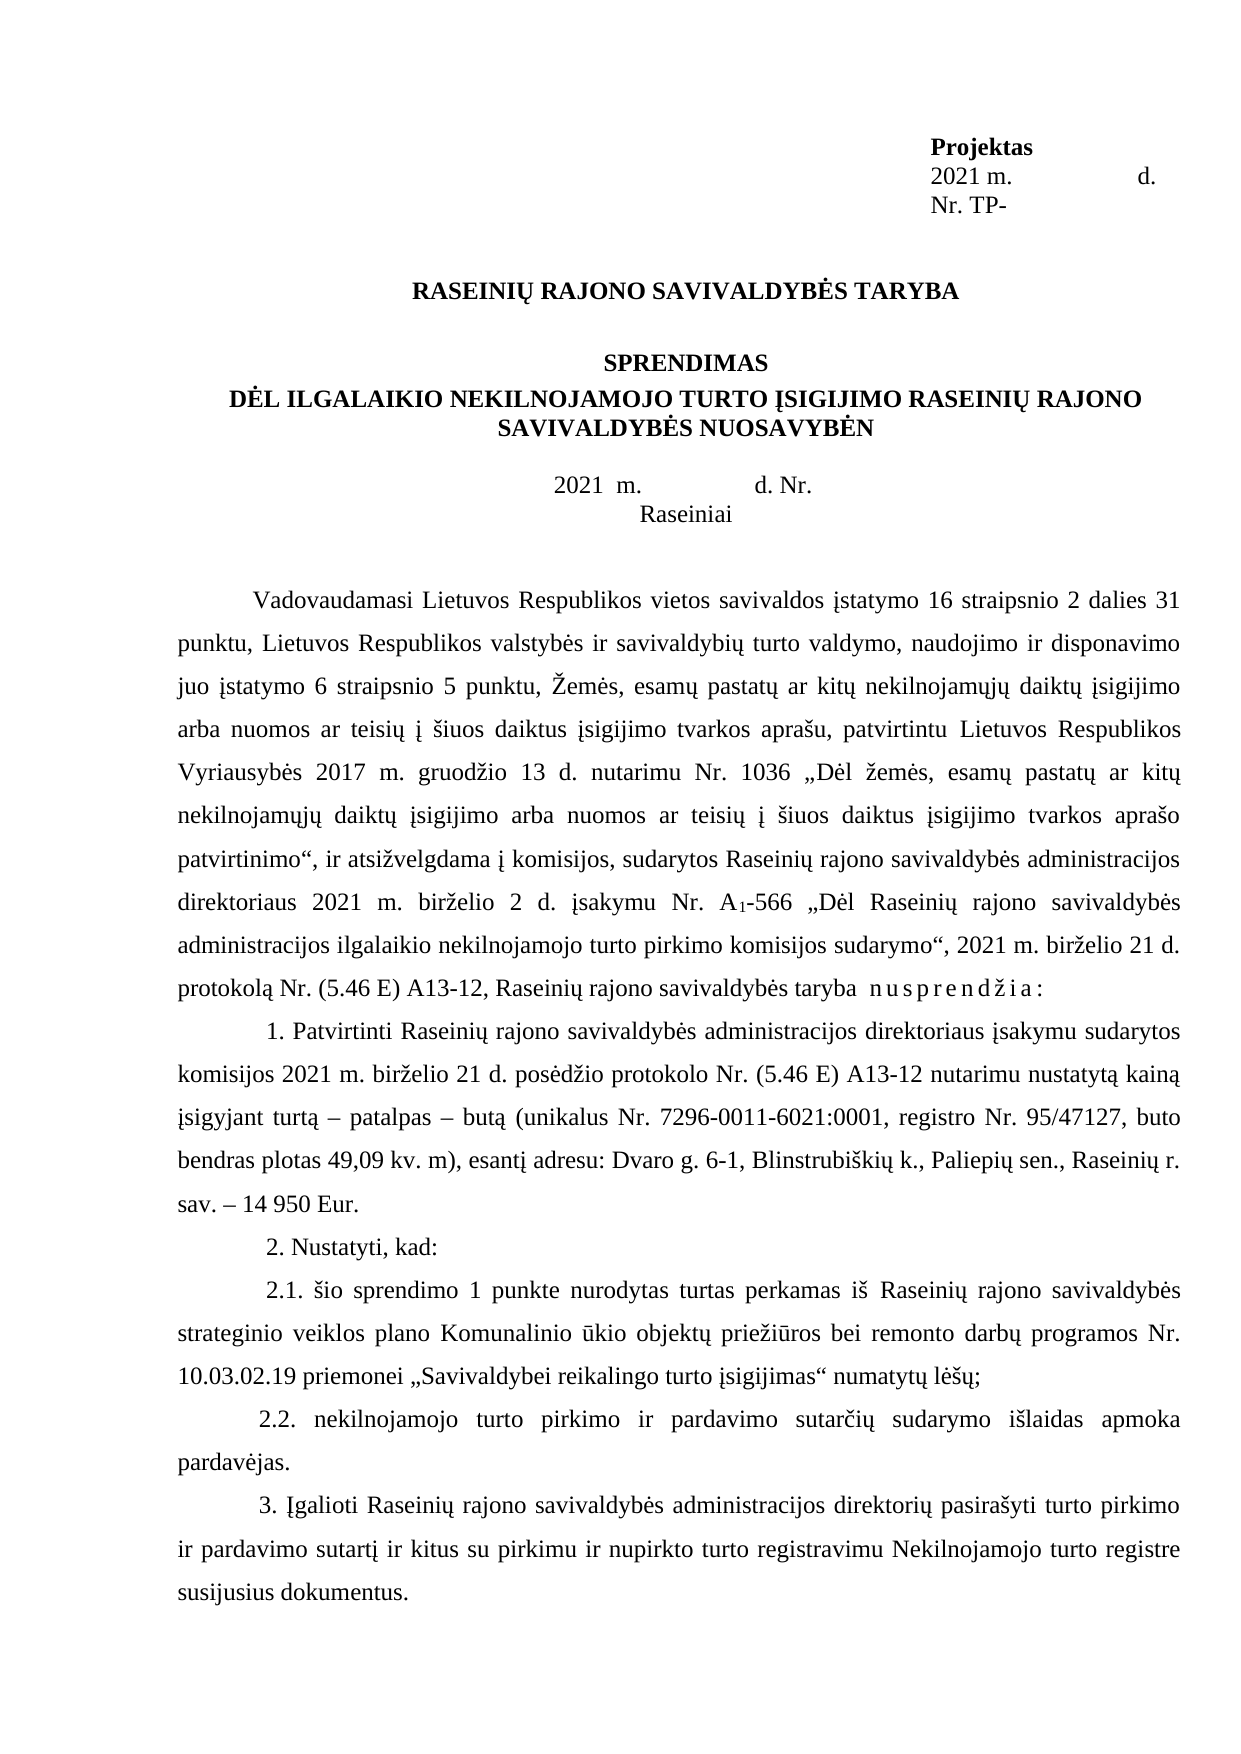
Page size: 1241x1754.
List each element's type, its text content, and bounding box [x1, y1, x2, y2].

table_cell 2021 m. d. Nr. Raseiniai [177, 441, 1194, 542]
text Projektas [177, 132, 1181, 161]
text 1. Patvirtinti Raseinių rajono savivaldybės administracijos direktoriaus įsakymu sudarytos komisijos 2021 m. birželio 21 d. posėdžio protokolo Nr. (5.46 E) A13-12 nutarimu nustatytą kainą įsigyjant turtą – patalpas – butą (unikalus Nr. 7296-0011-6021:0001, registro Nr. 95/47127, buto bendras plotas 49,09 kv. m), esantį adresu: Dvaro g. 6-1, Blinstrubiškių k., Paliepių sen., Raseinių r. sav. – 14 950 Eur. [177, 1016, 1181, 1217]
table_header RASEINIŲ RAJONO SAVIVALDYBĖS TARYBA [177, 276, 1194, 348]
table_cell DĖL ILGALAIKIO NEKILNOJAMOJO TURTO ĮSIGIJIMO RASEINIŲ RAJONO SAVIVALDYBĖS NUOSAVYBĖN [177, 384, 1194, 441]
text 2. Nustatyti, kad: [177, 1232, 1181, 1261]
table_cell SPRENDIMAS [177, 349, 1194, 384]
text 2.2. nekilnojamojo turto pirkimo ir pardavimo sutarčių sudarymo išlaidas apmoka pardavėjas. [177, 1404, 1181, 1476]
text 3. Įgalioti Raseinių rajono savivaldybės administracijos direktorių pasirašyti turto pirkimo ir pardavimo sutartį ir kitus su pirkimu ir nupirkto turto registravimu Nekilnojamojo turto registre susijusius dokumentus. [177, 1491, 1181, 1606]
text 2021 m. d. [177, 161, 1181, 190]
text Vadovaudamasi Lietuvos Respublikos vietos savivaldos įstatymo 16 straipsnio 2 dalies 31 punktu, Lietuvos Respublikos valstybės ir savivaldybių turto valdymo, naudojimo ir disponavimo juo įstatymo 6 straipsnio 5 punktu, Žemės, esamų pastatų ar kitų nekilnojamųjų daiktų įsigijimo arba nuomos ar teisių į šiuos daiktus įsigijimo tvarkos aprašu, patvirtintu Lietuvos Respublikos Vyriausybės 2017 m. gruodžio 13 d. nutarimu Nr. 1036 „Dėl žemės, esamų pastatų ar kitų nekilnojamųjų daiktų įsigijimo arba nuomos ar teisių į šiuos daiktus įsigijimo tvarkos aprašo patvirtinimo“, ir atsižvelgdama į komisijos, sudarytos Raseinių rajono savivaldybės administracijos direktoriaus 2021 m. birželio 2 d. įsakymu Nr. A1-566 „Dėl Raseinių rajono savivaldybės administracijos ilgalaikio nekilnojamojo turto pirkimo komisijos sudarymo“, 2021 m. birželio 21 d. protokolą Nr. (5.46 E) A13-12, Raseinių rajono savivaldybės taryba nusprendžia: [177, 585, 1181, 1002]
text 2.1. šio sprendimo 1 punkte nurodytas turtas perkamas iš Raseinių rajono savivaldybės strateginio veiklos plano Komunalinio ūkio objektų priežiūros bei remonto darbų programos Nr. 10.03.02.19 priemonei „Savivaldybei reikalingo turto įsigijimas“ numatytų lėšų; [177, 1275, 1181, 1390]
text Nr. TP- [177, 190, 1181, 218]
